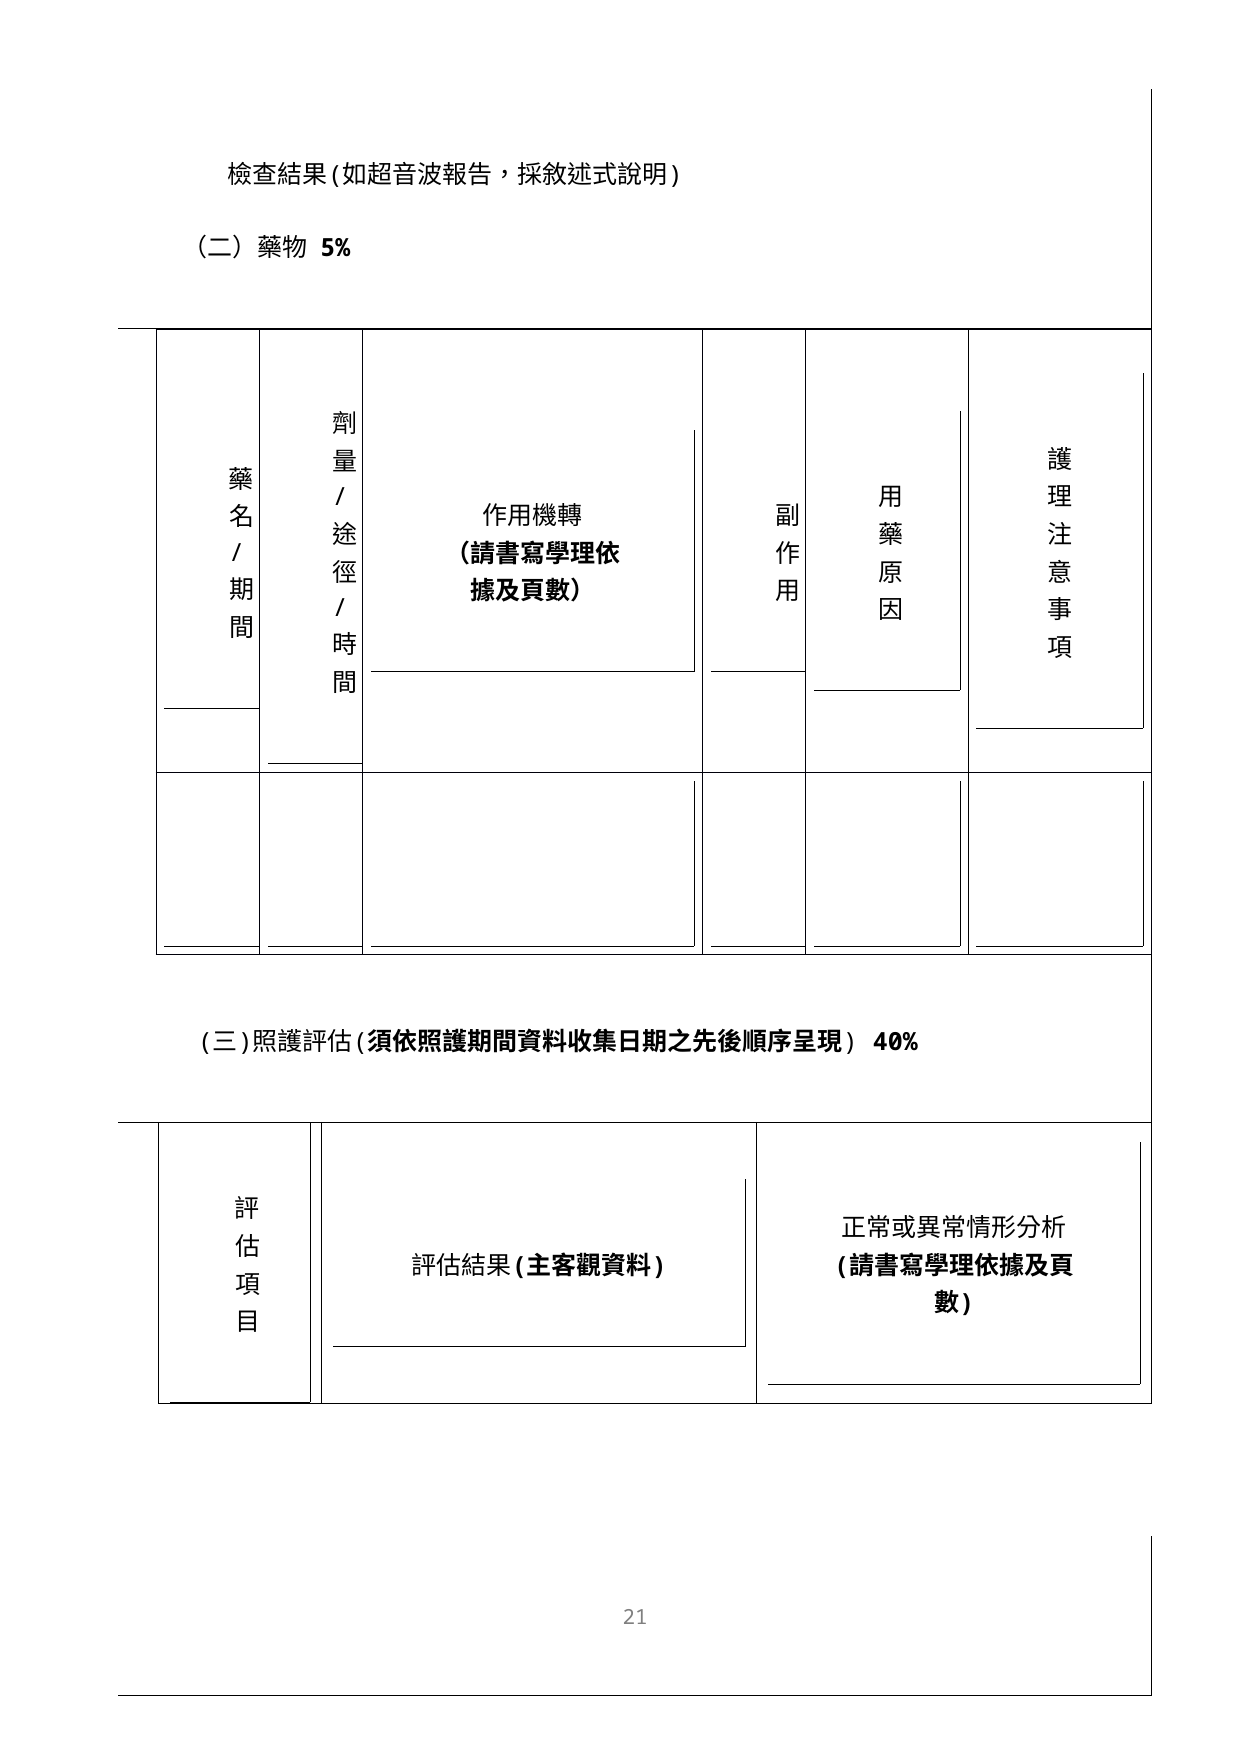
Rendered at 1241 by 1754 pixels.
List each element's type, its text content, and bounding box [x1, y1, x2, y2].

table_cell [703, 773, 805, 954]
table_header [311, 1123, 321, 1402]
text （二）藥物 5% [118, 226, 1151, 328]
table_header 藥名/期間 [157, 330, 259, 772]
table_header 評估項目 [159, 1123, 310, 1402]
table_cell [260, 773, 362, 954]
table_header 正常或異常情形分析 (請書寫學理依據及頁數) [757, 1123, 1151, 1402]
text (三)照護評估(須依照護期間資料收集日期之先後順序呈現) 40% [118, 955, 1151, 1122]
table_header 副作用 [703, 330, 805, 772]
table_header 用藥原因 [806, 330, 968, 772]
table_header 劑量/途徑/時間 [260, 330, 362, 772]
table_cell [806, 773, 968, 954]
table_header 作用機轉 （請書寫學理依據及頁數） [363, 330, 702, 772]
table_header 護理注意事項 [969, 330, 1151, 772]
table_cell [157, 773, 259, 954]
table_header 評估結果(主客觀資料) [322, 1123, 756, 1402]
table_cell [363, 773, 702, 954]
text 檢查結果(如超音波報告，採敘述式說明) [118, 89, 1151, 191]
table_cell [969, 773, 1151, 954]
